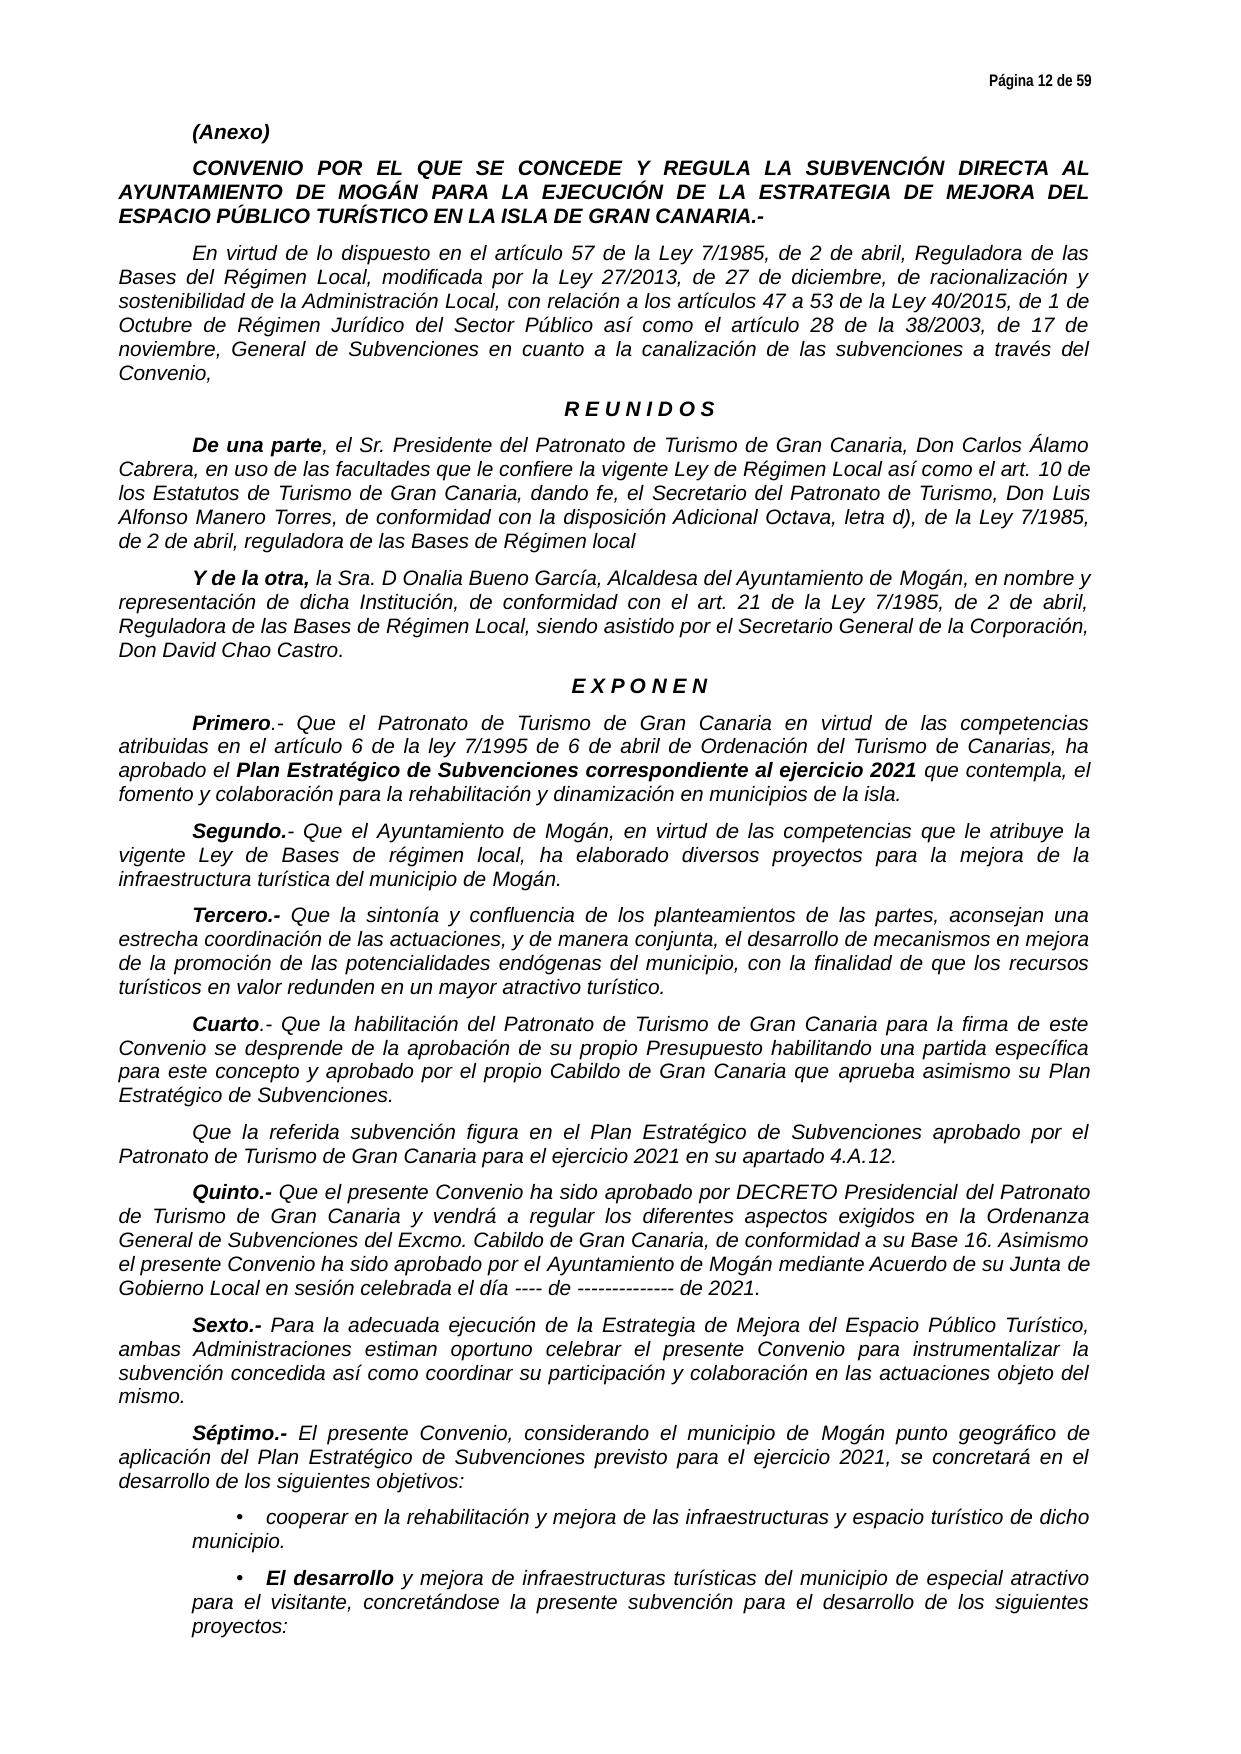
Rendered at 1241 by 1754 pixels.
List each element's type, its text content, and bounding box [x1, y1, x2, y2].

text De una parte, el Sr. Presidente del Patronato de Turismo de Gran Canaria, Don Carlos Álamo Cabrera, en uso de las facultades que le confiere la vigente Ley de Régimen Local así como el art. 10 de los Estatutos de Turismo de Gran Canaria, dando fe, el Secretario del Patronato de Turismo, Don Luis Alfonso Manero Torres, de conformidad con la disposición Adicional Octava, letra d), de la Ley 7/1985, de 2 de abril, reguladora de las Bases de Régimen local [118, 433, 1092, 553]
text R E U N I D O S [118, 397, 1092, 421]
text (Anexo) [118, 120, 1092, 144]
text Primero.- Que el Patronato de Turismo de Gran Canaria en virtud de las competencias atribuidas en el artículo 6 de la ley 7/1995 de 6 de abril de Ordenación del Turismo de Canarias, ha aprobado el Plan Estratégico de Subvenciones correspondiente al ejercicio 2021 que contempla, el fomento y colaboración para la rehabilitación y dinamización en municipios de la isla. [118, 710, 1092, 806]
list El desarrollo y mejora de infraestructuras turísticas del municipio de especial atractivo para el visitante, concretándose la presente subvención para el desarrollo de los siguientes proyectos: [162, 1566, 1092, 1638]
text Sexto.- Para la adecuada ejecución de la Estrategia de Mejora del Espacio Público Turístico, ambas Administraciones estiman oportuno celebrar el presente Convenio para instrumentalizar la subvención concedida así como coordinar su participación y colaboración en las actuaciones objeto del mismo. [118, 1312, 1092, 1408]
list cooperar en la rehabilitación y mejora de las infraestructuras y espacio turístico de dicho municipio. [162, 1505, 1092, 1553]
text E X P O N E N [118, 674, 1092, 698]
text Segundo.- Que el Ayuntamiento de Mogán, en virtud de las competencias que le atribuye la vigente Ley de Bases de régimen local, ha elaborado diversos proyectos para la mejora de la infraestructura turística del municipio de Mogán. [118, 819, 1092, 891]
text Cuarto.- Que la habilitación del Patronato de Turismo de Gran Canaria para la firma de este Convenio se desprende de la aprobación de su propio Presupuesto habilitando una partida específica para este concepto y aprobado por el propio Cabildo de Gran Canaria que aprueba asimismo su Plan Estratégico de Subvenciones. [118, 1011, 1092, 1107]
text Y de la otra, la Sra. D Onalia Bueno García, Alcaldesa del Ayuntamiento de Mogán, en nombre y representación de dicha Institución, de conformidad con el art. 21 de la Ley 7/1985, de 2 de abril, Reguladora de las Bases de Régimen Local, siendo asistido por el Secretario General de la Corporación, Don David Chao Castro. [118, 566, 1092, 661]
text Quinto.- Que el presente Convenio ha sido aprobado por DECRETO Presidencial del Patronato de Turismo de Gran Canaria y vendrá a regular los diferentes aspectos exigidos en la Ordenanza General de Subvenciones del Excmo. Cabildo de Gran Canaria, de conformidad a su Base 16. Asimismo el presente Convenio ha sido aprobado por el Ayuntamiento de Mogán mediante Acuerdo de su Junta de Gobierno Local en sesión celebrada el día ---- de -------------- de 2021. [118, 1180, 1092, 1300]
text Que la referida subvención figura en el Plan Estratégico de Subvenciones aprobado por el Patronato de Turismo de Gran Canaria para el ejercicio 2021 en su apartado 4.A.12. [118, 1120, 1092, 1168]
text CONVENIO POR EL QUE SE CONCEDE Y REGULA LA SUBVENCIÓN DIRECTA AL AYUNTAMIENTO DE MOGÁN PARA LA EJECUCIÓN DE LA ESTRATEGIA DE MEJORA DEL ESPACIO PÚBLICO TURÍSTICO EN LA ISLA DE GRAN CANARIA.- [118, 156, 1092, 228]
text En virtud de lo dispuesto en el artículo 57 de la Ley 7/1985, de 2 de abril, Reguladora de las Bases del Régimen Local, modificada por la Ley 27/2013, de 27 de diciembre, de racionalización y sostenibilidad de la Administración Local, con relación a los artículos 47 a 53 de la Ley 40/2015, de 1 de Octubre de Régimen Jurídico del Sector Público así como el artículo 28 de la 38/2003, de 17 de noviembre, General de Subvenciones en cuanto a la canalización de las subvenciones a través del Convenio, [118, 241, 1092, 384]
text Tercero.- Que la sintonía y confluencia de los planteamientos de las partes, aconsejan una estrecha coordinación de las actuaciones, y de manera conjunta, el desarrollo de mecanismos en mejora de la promoción de las potencialidades endógenas del municipio, con la finalidad de que los recursos turísticos en valor redunden en un mayor atractivo turístico. [118, 903, 1092, 999]
text Séptimo.- El presente Convenio, considerando el municipio de Mogán punto geográfico de aplicación del Plan Estratégico de Subvenciones previsto para el ejercicio 2021, se concretará en el desarrollo de los siguientes objetivos: [118, 1421, 1092, 1493]
